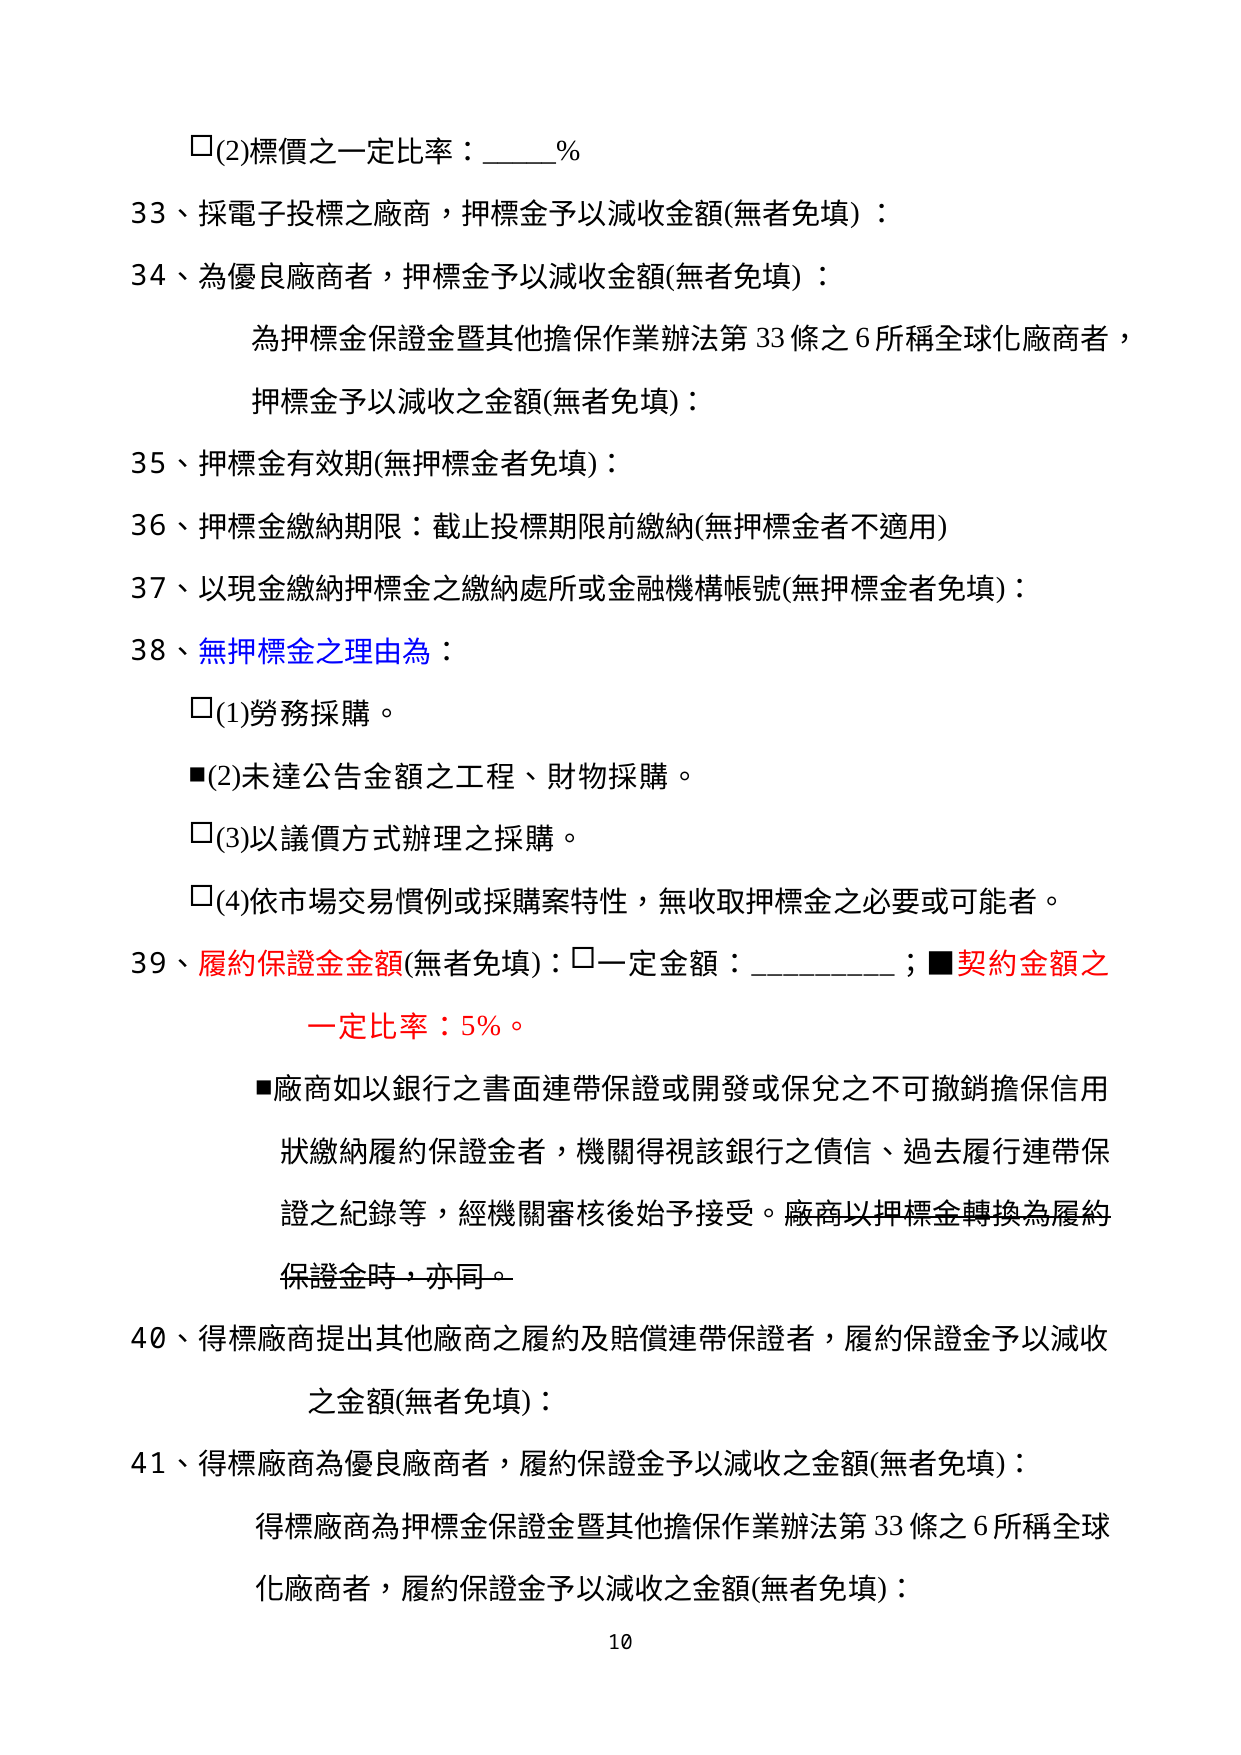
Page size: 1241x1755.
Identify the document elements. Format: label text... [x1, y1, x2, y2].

text (1)勞務採購。 [130, 670, 1110, 733]
text 得標廠商為押標金保證金暨其他擔保作業辦法第33條之6所稱全球化廠商者，履約保證金予以減收之金額(無者免填)： [255, 1483, 1110, 1608]
text (3)以議價方式辦理之採購。 [130, 795, 1110, 858]
list 押標金有效期(無押標金者免填)： [130, 420, 1110, 483]
list 得標廠商為優良廠商者，履約保證金予以減收之金額(無者免填)： [130, 1420, 1110, 1483]
list 無押標金之理由為： [130, 608, 1110, 670]
text ■廠商如以銀行之書面連帶保證或開發或保兌之不可撤銷擔保信用狀繳納履約保證金者，機關得視該銀行之債信、過去履行連帶保證之紀錄等，經機關審核後始予接受。廠商以押標金轉換為履約保證金時，亦同。 [255, 1045, 1110, 1295]
list 得標廠商提出其他廠商之履約及賠償連帶保證者，履約保證金予以減收之金額(無者免填)： [130, 1295, 1110, 1420]
list 採電子投標之廠商，押標金予以減收金額(無者免填) ： [130, 170, 1110, 233]
list 以現金繳納押標金之繳納處所或金融機構帳號(無押標金者免填)： [130, 545, 1110, 608]
text ■(2)未達公告金額之工程、財物採購。 [130, 733, 1110, 795]
text (4)依市場交易慣例或採購案特性，無收取押標金之必要或可能者。 [130, 858, 1110, 920]
list 履約保證金金額(無者免填)：一定金額：_________；■契約金額之一定比率：5%。 [130, 920, 1110, 1045]
text 為押標金保證金暨其他擔保作業辦法第33條之6所稱全球化廠商者，押標金予以減收之金額(無者免填)： [251, 295, 1110, 420]
list 押標金繳納期限：截止投標期限前繳納(無押標金者不適用) [130, 483, 1110, 545]
text (2)標價之一定比率：_____% [130, 108, 1110, 170]
list 為優良廠商者，押標金予以減收金額(無者免填) ： [130, 233, 1110, 295]
